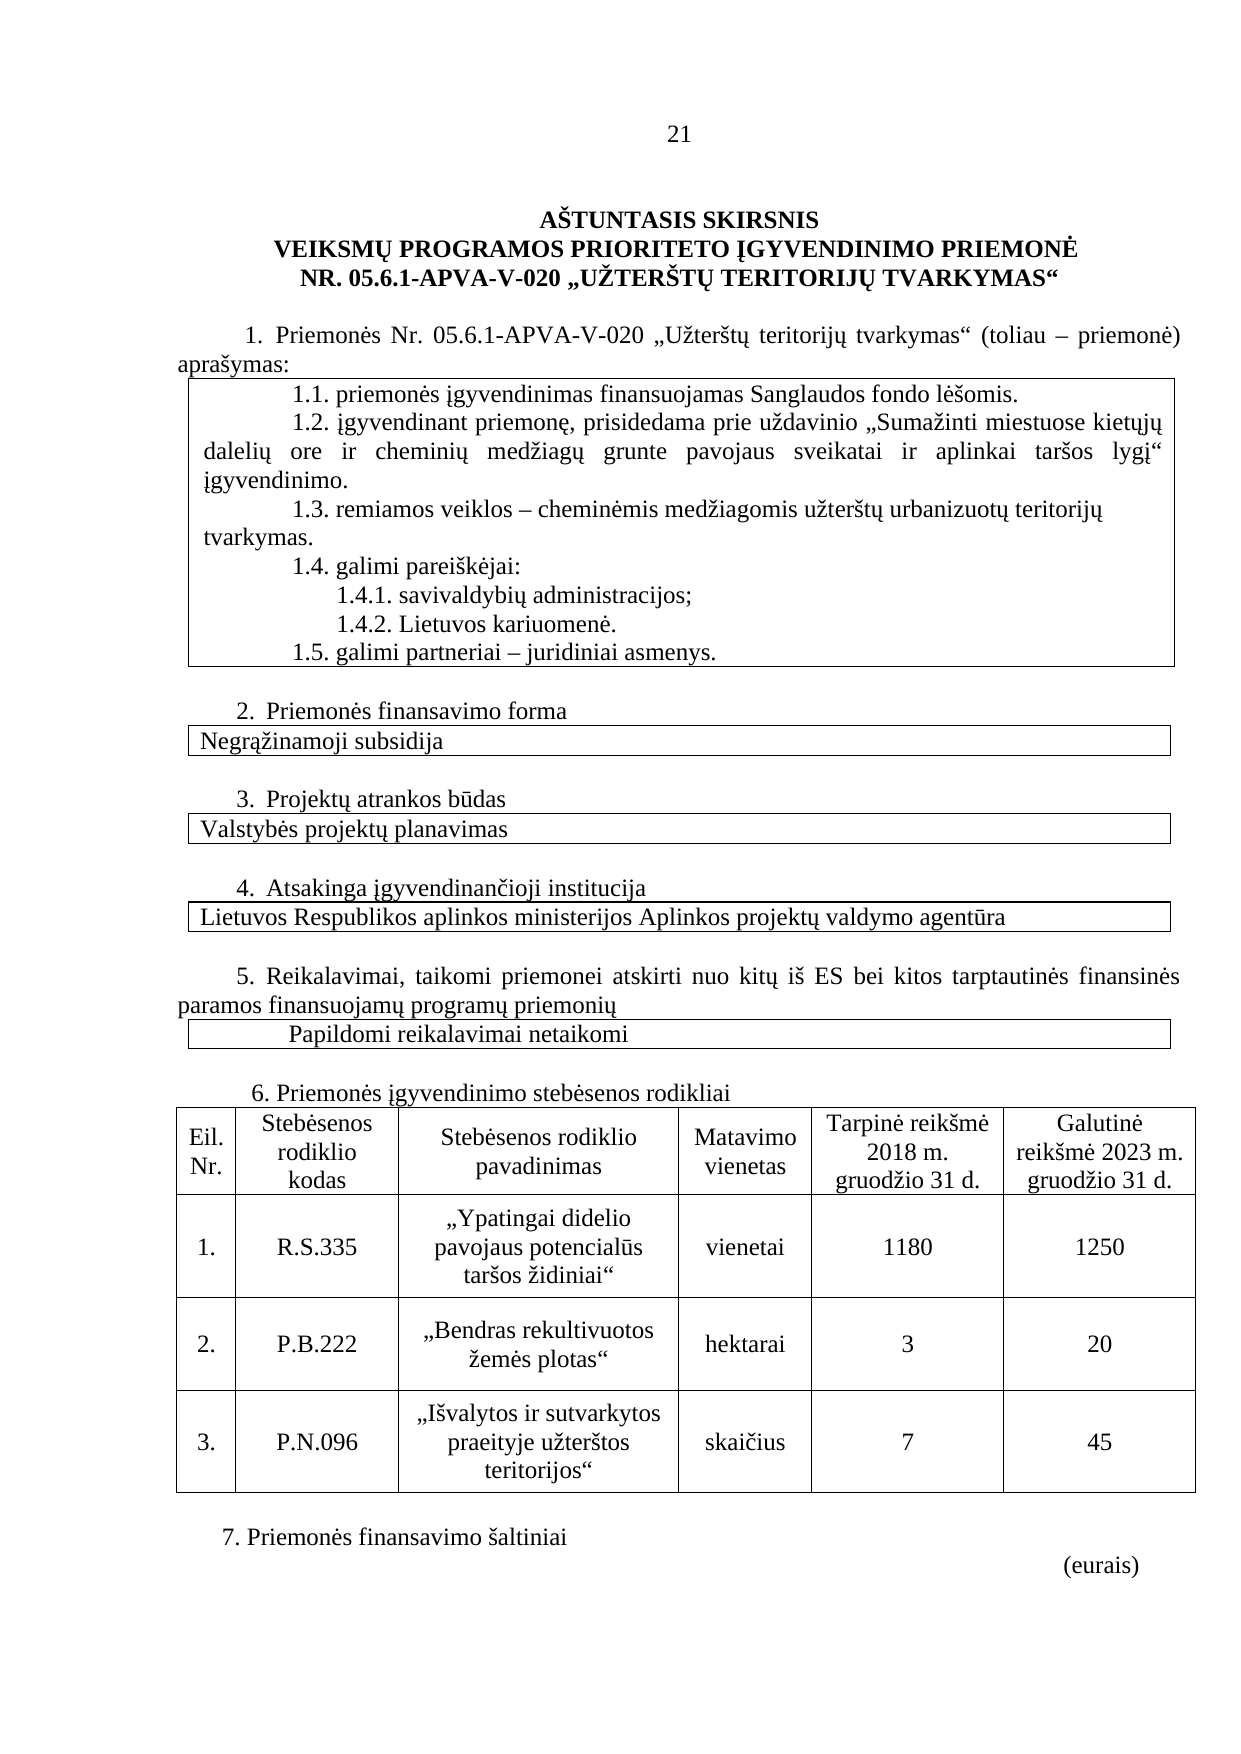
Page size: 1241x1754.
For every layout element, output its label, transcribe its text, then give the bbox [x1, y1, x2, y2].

text 4. Atsakinga įgyvendinančioji institucija [236, 873, 1181, 901]
table_cell 1. [177, 1195, 235, 1297]
text VEIKSMŲ PROGRAMOS PRIORITETO ĮGYVENDINIMO PRIEMONĖ NR. 05.6.1-APVA-V-020 „UŽTERŠTŲ TERITORIJŲ TVARKYMAS“ [177, 234, 1181, 291]
text 2. Priemonės finansavimo forma [236, 696, 1181, 725]
table_cell skaičius [679, 1391, 811, 1492]
table_cell hektarai [679, 1298, 811, 1389]
table_cell P.N.096 [236, 1391, 398, 1492]
table_header Galutinė reikšmė 2023 m. gruodžio 31 d. [1004, 1108, 1195, 1194]
table_cell „Išvalytos ir sutvarkytos praeityje užterštos teritorijos“ [399, 1391, 678, 1492]
text 7. Priemonės finansavimo šaltiniai [177, 1522, 1181, 1550]
table_header 1.1. priemonės įgyvendinimas finansuojamas Sanglaudos fondo lėšomis. [189, 379, 1174, 407]
table_header Papildomi reikalavimai netaikomi [189, 1020, 1170, 1048]
table_cell 1250 [1004, 1195, 1195, 1297]
text (eurais) [215, 1550, 1181, 1579]
table_cell 1.2. įgyvendinant priemonę, prisidedama prie uždavinio „Sumažinti miestuose kietųjų dalelių ore ir cheminių medžiagų grunte pavojaus sveikatai ir aplinkai taršos lygį“ įgyvendinimo. 1.3. remiamos veiklos – cheminėmis medžiagomis užterštų urbanizuotų teritorijų tvarkymas. 1.4. galimi pareiškėjai: 1.4.1. savivaldybių administracijos; 1.4.2. Lietuvos kariuomenė. 1.5. galimi partneriai – juridiniai asmenys. [189, 408, 1174, 666]
table_cell 3 [812, 1298, 1003, 1389]
table_header Negrąžinamoji subsidija [189, 726, 1170, 754]
table_header Valstybės projektų planavimas [189, 814, 1170, 843]
table_cell P.B.222 [236, 1298, 398, 1389]
table_header Tarpinė reikšmė 2018 m. gruodžio 31 d. [812, 1108, 1003, 1194]
table_cell 45 [1004, 1391, 1195, 1492]
table_cell „Bendras rekultivuotos žemės plotas“ [399, 1298, 678, 1389]
table_header Eil. Nr. [177, 1108, 235, 1194]
table_cell 2. [177, 1298, 235, 1389]
text 3. Projektų atrankos būdas [236, 784, 1181, 813]
table_header Lietuvos Respublikos aplinkos ministerijos Aplinkos projektų valdymo agentūra [189, 903, 1170, 931]
table_cell 7 [812, 1391, 1003, 1492]
table_header Matavimo vienetas [679, 1108, 811, 1194]
text 5. Reikalavimai, taikomi priemonei atskirti nuo kitų iš ES bei kitos tarptautinės finansinės paramos finansuojamų programų priemonių [177, 961, 1181, 1018]
table_header Stebėsenos rodiklio kodas [236, 1108, 398, 1194]
table_cell 3. [177, 1391, 235, 1492]
table_cell vienetai [679, 1195, 811, 1297]
table_header Stebėsenos rodiklio pavadinimas [399, 1108, 678, 1194]
table_cell „Ypatingai didelio pavojaus potencialūs taršos židiniai“ [399, 1195, 678, 1297]
text 6. Priemonės įgyvendinimo stebėsenos rodikliai [251, 1078, 1181, 1107]
text 1. Priemonės Nr. 05.6.1-APVA-V-020 „Užterštų teritorijų tvarkymas“ (toliau – priemonė) aprašymas: [177, 320, 1181, 378]
text AŠTUNTASIS SKIRSNIS [177, 205, 1181, 234]
table_cell R.S.335 [236, 1195, 398, 1297]
table_cell 20 [1004, 1298, 1195, 1389]
table_cell 1180 [812, 1195, 1003, 1297]
